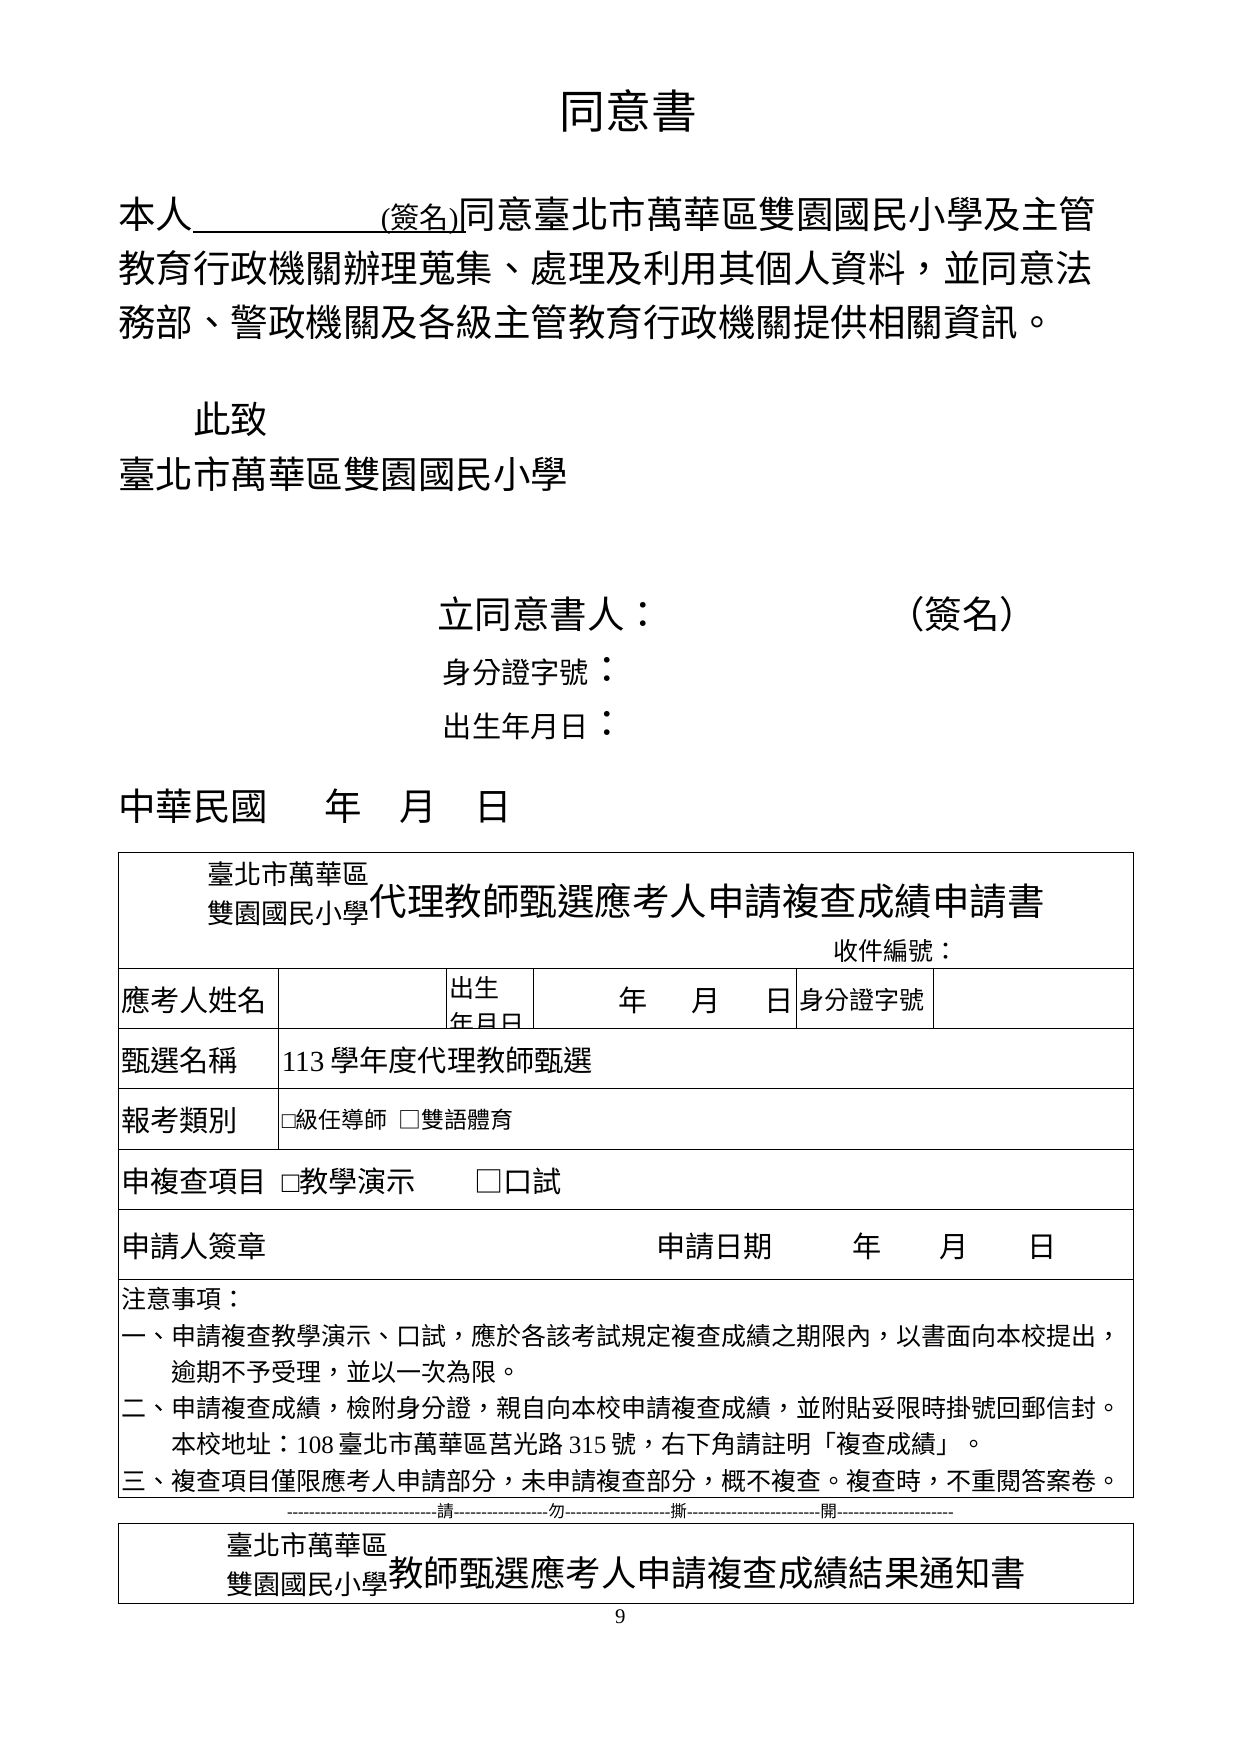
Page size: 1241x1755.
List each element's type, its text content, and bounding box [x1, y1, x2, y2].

text 同意書 [118, 75, 1138, 141]
table_cell 申複查項目 [119, 1150, 279, 1209]
table_cell [279, 969, 446, 1028]
table_cell [934, 969, 1133, 1028]
table_cell □級任導師 □雙語體育 [279, 1089, 1133, 1149]
text 臺北市萬華區雙園國民小學 [118, 445, 1122, 499]
text ---------------------------請-----------------勿-------------------撕------------------------開--------------------- [118, 1498, 1122, 1522]
table_header 臺北市萬華區雙園國民小學代理教師甄選應考人申請複查成績申請書 收件編號： [119, 853, 1133, 968]
text 中華民國 年 月 日 [118, 777, 1122, 831]
table_cell 年 月 日 [791, 1210, 1133, 1279]
text 出生年月日： [118, 694, 1122, 748]
table_cell [279, 1210, 653, 1279]
text 身分證字號： [118, 639, 1122, 694]
table_cell 申請人簽章 [119, 1210, 279, 1279]
table_cell 應考人姓名 [119, 969, 278, 1028]
table_cell 甄選名稱 [119, 1029, 278, 1088]
text 立同意書人： （簽名） [118, 585, 1122, 639]
table_cell 身分證字號 [797, 969, 933, 1028]
text 本人 (簽名)同意臺北市萬華區雙園國民小學及主管教育行政機關辦理蒐集、處理及利用其個人資料，並同意法務部、警政機關及各級主管教育行政機關提供相關資訊。 [118, 184, 1122, 347]
text 此致 [118, 390, 1122, 445]
table_cell 出生 年月日 [447, 969, 533, 1028]
table_cell □教學演示 □口試 [279, 1150, 1133, 1209]
table_cell 113學年度代理教師甄選 [279, 1029, 1133, 1088]
table_cell 注意事項： 一、申請複查教學演示、口試，應於各該考試規定複查成績之期限內，以書面向本校提出，逾期不予受理，並以一次為限。 二、申請複查成績，檢附身分證，親自向本校申請複查成績，並附貼妥限時掛號回郵信封。本校地址：108臺北市萬華區莒光路315號，右下角請註明「複查成績」。 三、複查項目僅限應考人申請部分，未申請複查部分，概不複查。複查時，不重閱答案卷。 [119, 1280, 1133, 1497]
table_cell 申請日期 [653, 1210, 791, 1279]
table_cell 年 月 日 [534, 969, 796, 1028]
table_header 臺北市萬華區雙園國民小學教師甄選應考人申請複查成績結果通知書 [119, 1524, 1133, 1603]
table_cell 報考類別 [119, 1089, 278, 1149]
